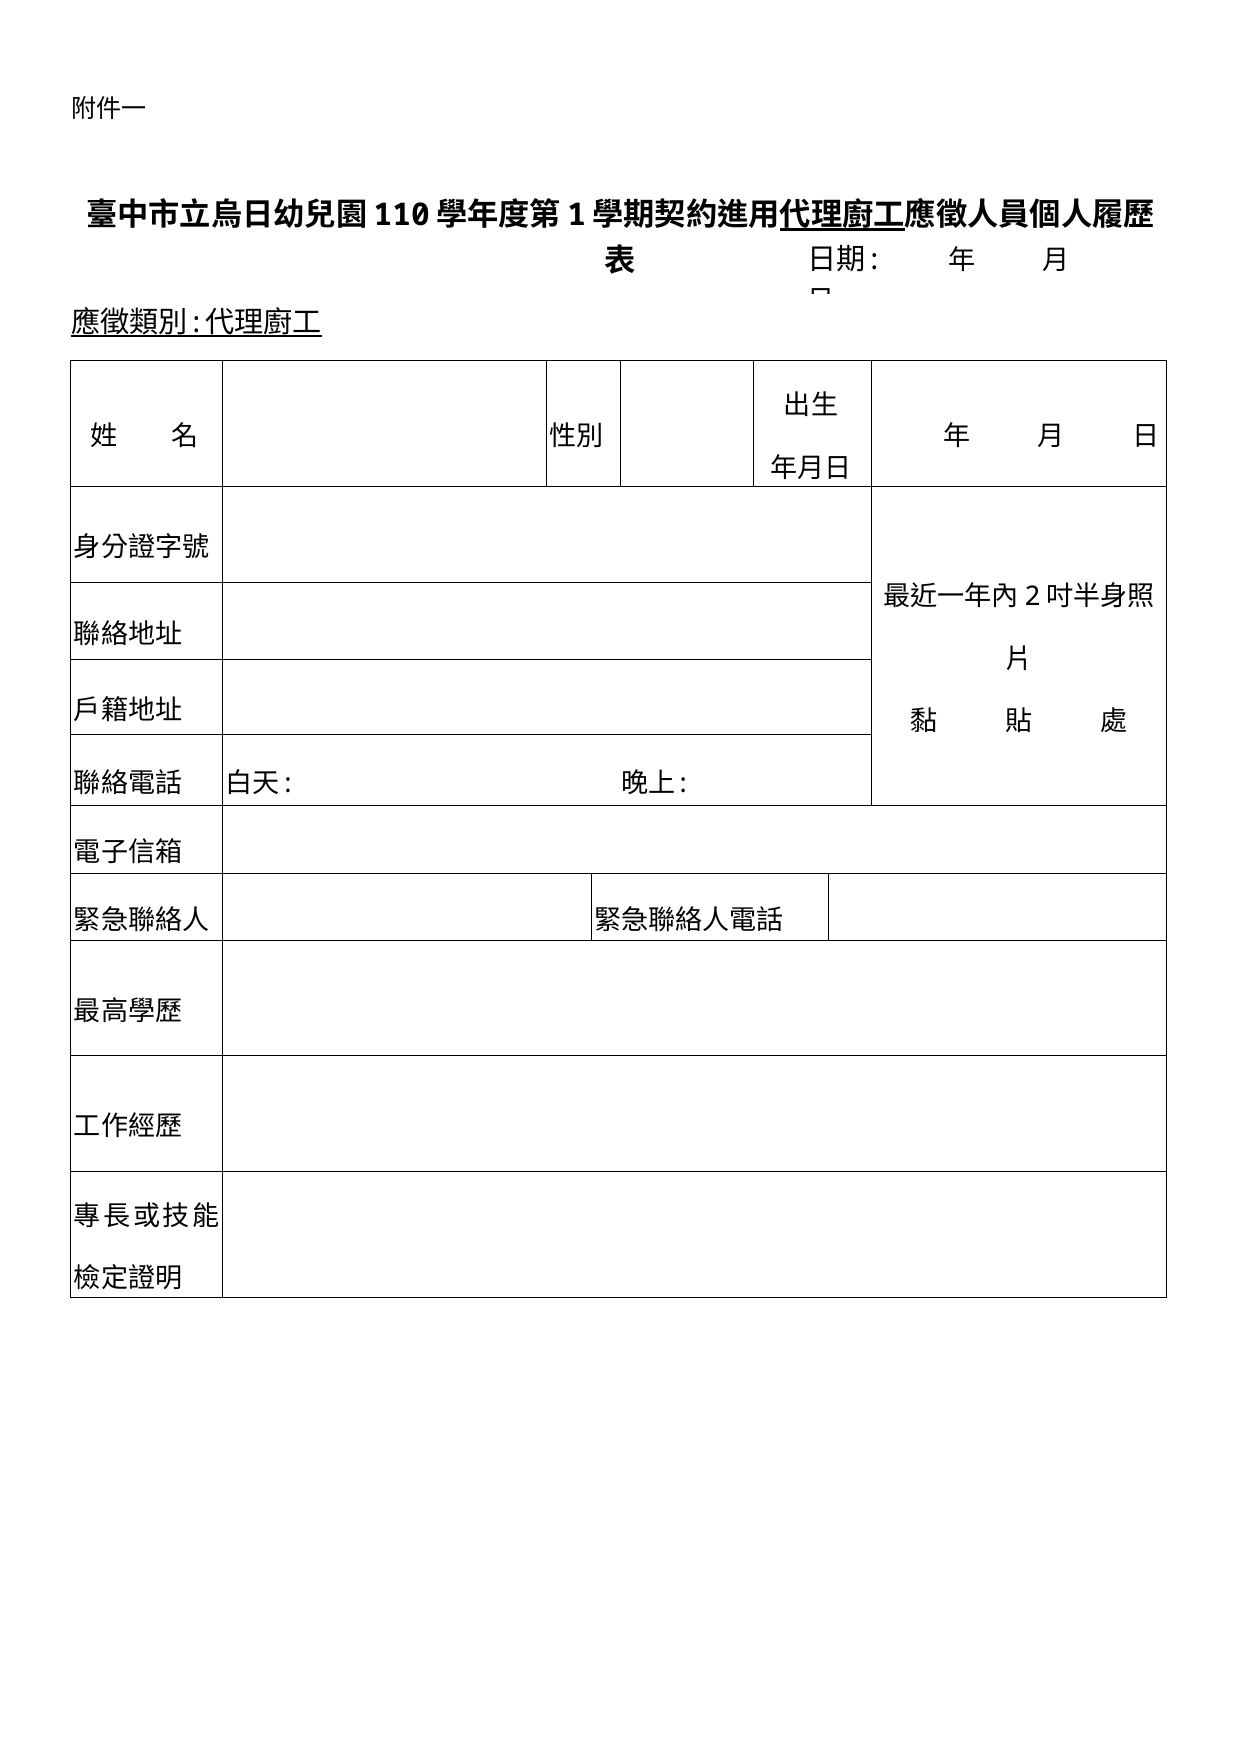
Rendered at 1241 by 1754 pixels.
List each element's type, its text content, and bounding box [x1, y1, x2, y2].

table_cell [223, 806, 1166, 873]
table_cell [829, 874, 1166, 940]
text 附件一 [71, 64, 1169, 127]
table_header 年 月 日 [872, 361, 1166, 486]
table_cell 緊急聯絡人電話 [592, 874, 828, 940]
table_cell 身分證字號 [71, 487, 222, 582]
table_cell 白天: 晚上: [223, 735, 871, 805]
table_cell [223, 874, 591, 940]
table_cell 電子信箱 [71, 806, 222, 873]
table_header 出生 年月日 [754, 361, 871, 486]
text 應徵類別:代理廚工 [71, 299, 1169, 341]
table_cell 專長或技能檢定證明 [71, 1172, 222, 1297]
table_cell [223, 660, 871, 734]
text 臺中市立烏日幼兒園110學年度第1學期契約進用代理廚工應徵人員個人履歷表 [71, 189, 1169, 280]
table_cell [223, 487, 871, 582]
table_cell 聯絡電話 [71, 735, 222, 805]
table_cell [223, 1172, 1166, 1297]
table_header 姓 名 [71, 361, 222, 486]
text 日期: 年 月 日 [807, 236, 1152, 294]
table_header [621, 361, 753, 486]
table_cell 工作經歷 [71, 1056, 222, 1171]
table_header 性別 [547, 361, 620, 486]
table_cell 最高學歷 [71, 941, 222, 1055]
table_cell [223, 941, 1166, 1055]
table_cell 緊急聯絡人 [71, 874, 222, 940]
table_header [223, 361, 546, 486]
table_cell 最近一年內2吋半身照片 黏 貼 處 [872, 487, 1166, 805]
table_cell [223, 1056, 1166, 1171]
table_cell 戶籍地址 [71, 660, 222, 734]
table_cell [223, 583, 871, 659]
table_cell 聯絡地址 [71, 583, 222, 659]
